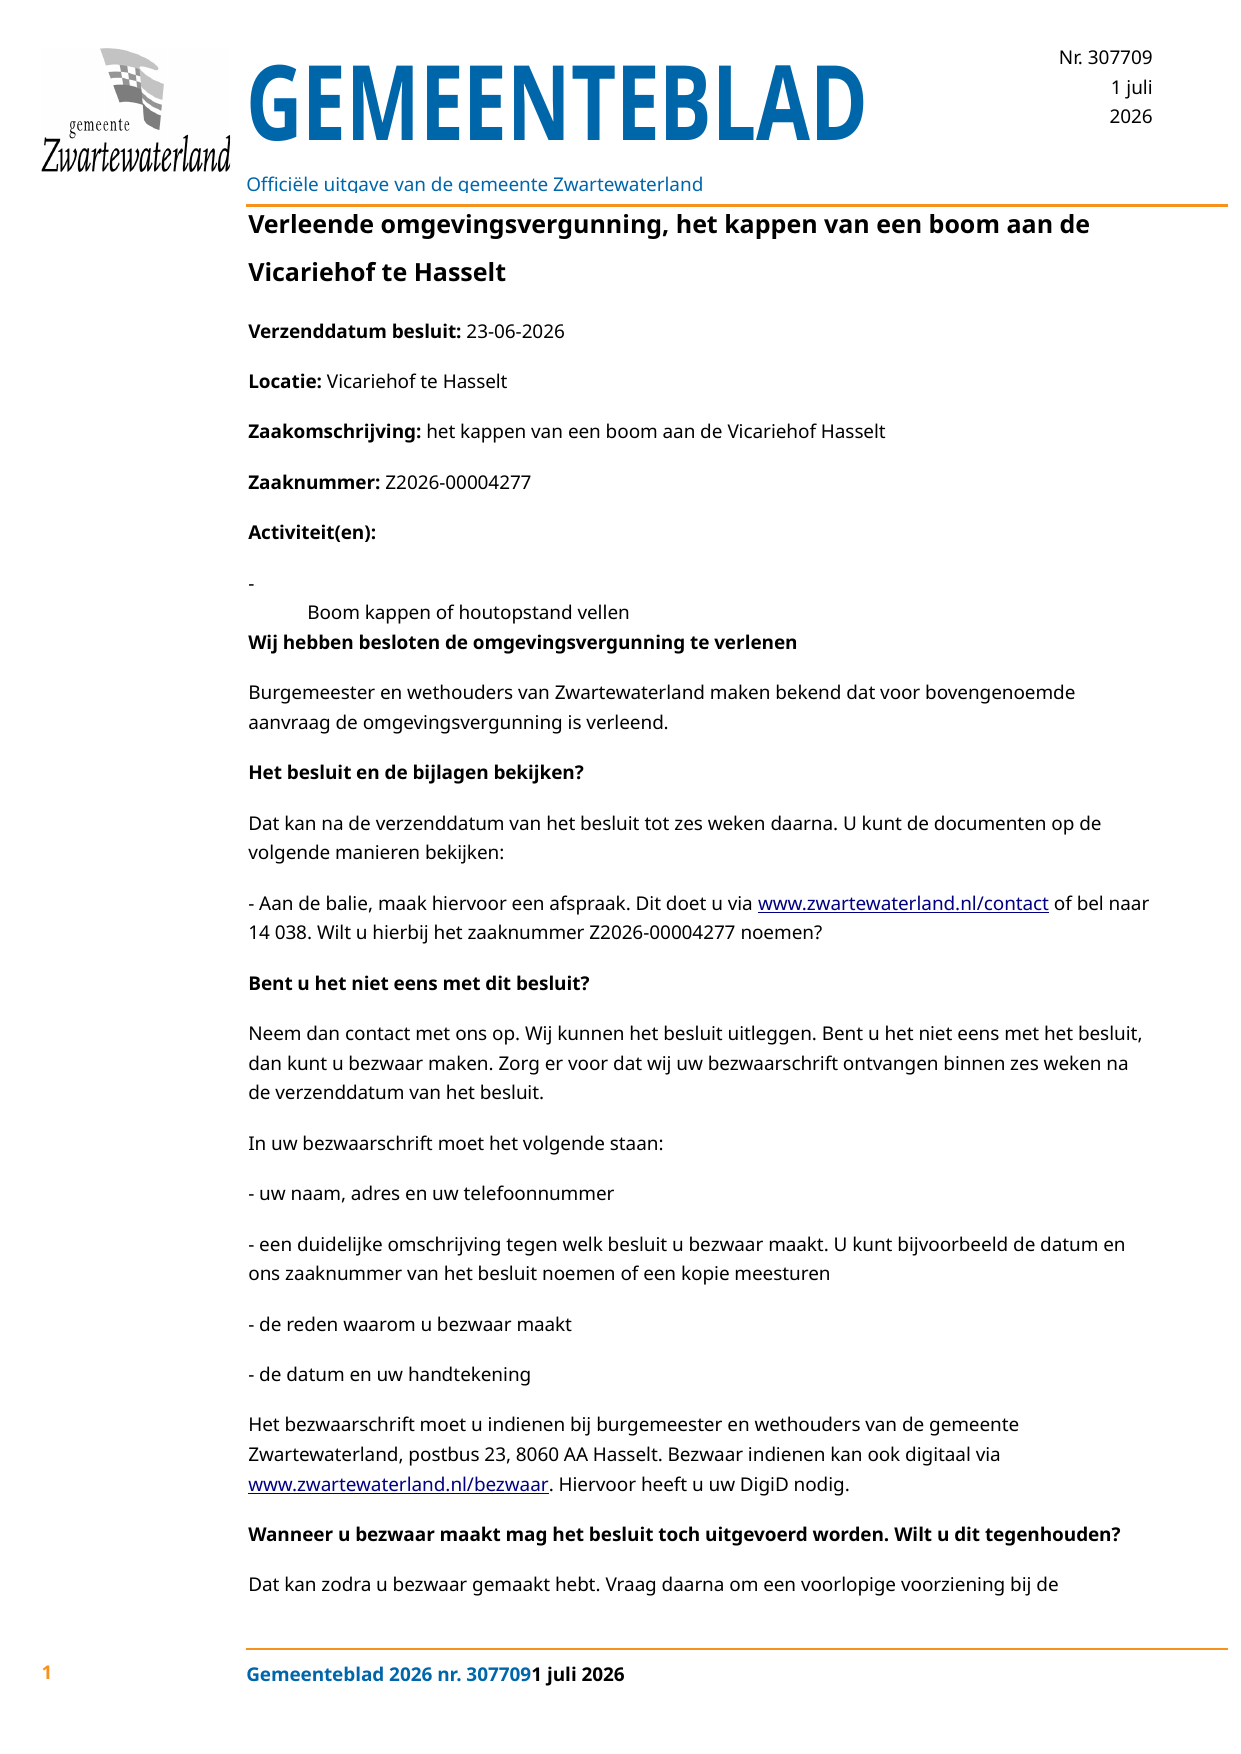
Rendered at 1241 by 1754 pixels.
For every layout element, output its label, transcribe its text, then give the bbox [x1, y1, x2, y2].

text - de datum en uw handtekening [248, 1361, 1152, 1387]
text - uw naam, adres en uw telefoonnummer [248, 1180, 1152, 1206]
text Het bezwaarschrift moet u indienen bij burgemeester en wethouders van de gemeente Zwartewaterland, postbus 23, 8060 AA Hasselt. Bezwaar indienen kan ook digitaal via www.zwartewaterland.nl/bezwaar. Hiervoor heeft u uw DigiD nodig. [248, 1412, 1152, 1497]
text Zaakomschrijving: het kappen van een boom aan de Vicariehof Hasselt [248, 419, 1152, 444]
text Wij hebben besloten de omgevingsvergunning te verlenen [248, 629, 1152, 655]
text Burgemeester en wethouders van Zwartewaterland maken bekend dat voor bovengenoemde aanvraag de omgevingsvergunning is verleend. [248, 679, 1152, 735]
text Verzenddatum besluit: 23-06-2026 [248, 318, 1152, 344]
text - Aan de balie, maak hiervoor een afspraak. Dit doet u via www.zwartewaterland.nl/contact of bel naar 14 038. Wilt u hierbij het zaaknummer Z2026-00004277 noemen? [248, 890, 1152, 945]
picture [41, 47, 231, 172]
text Wanneer u bezwaar maakt mag het besluit toch uitgevoerd worden. Wilt u dit tegenhouden? [248, 1521, 1152, 1547]
list Boom kappen of houtopstand vellen [248, 599, 1152, 625]
text - een duidelijke omschrijving tegen welk besluit u bezwaar maakt. U kunt bijvoorbeeld de datum en ons zaaknummer van het besluit noemen of een kopie meesturen [248, 1231, 1152, 1286]
text In uw bezwaarschrift moet het volgende staan: [248, 1130, 1152, 1156]
text Dat kan na de verzenddatum van het besluit tot zes weken daarna. U kunt de documenten op de volgende manieren bekijken: [248, 810, 1152, 865]
text Verleende omgevingsvergunning, het kappen van een boom aan de Vicariehof te Hasselt [248, 207, 1152, 288]
text Zaaknummer: Z2026-00004277 [248, 469, 1152, 495]
text Het besluit en de bijlagen bekijken? [248, 759, 1152, 785]
text Neem dan contact met ons op. Wij kunnen het besluit uitleggen. Bent u het niet eens met het besluit, dan kunt u bezwaar maken. Zorg er voor dat wij uw bezwaarschrift ontvangen binnen zes weken na de verzenddatum van het besluit. [248, 1020, 1152, 1105]
text Locatie: Vicariehof te Hasselt [248, 368, 1152, 394]
text Activiteit(en): [248, 519, 1152, 545]
text Bent u het niet eens met dit besluit? [248, 970, 1152, 996]
text Dat kan zodra u bezwaar gemaakt hebt. Vraag daarna om een voorlopige voorziening bij de [248, 1572, 1152, 1597]
text - de reden waarom u bezwaar maakt [248, 1311, 1152, 1337]
